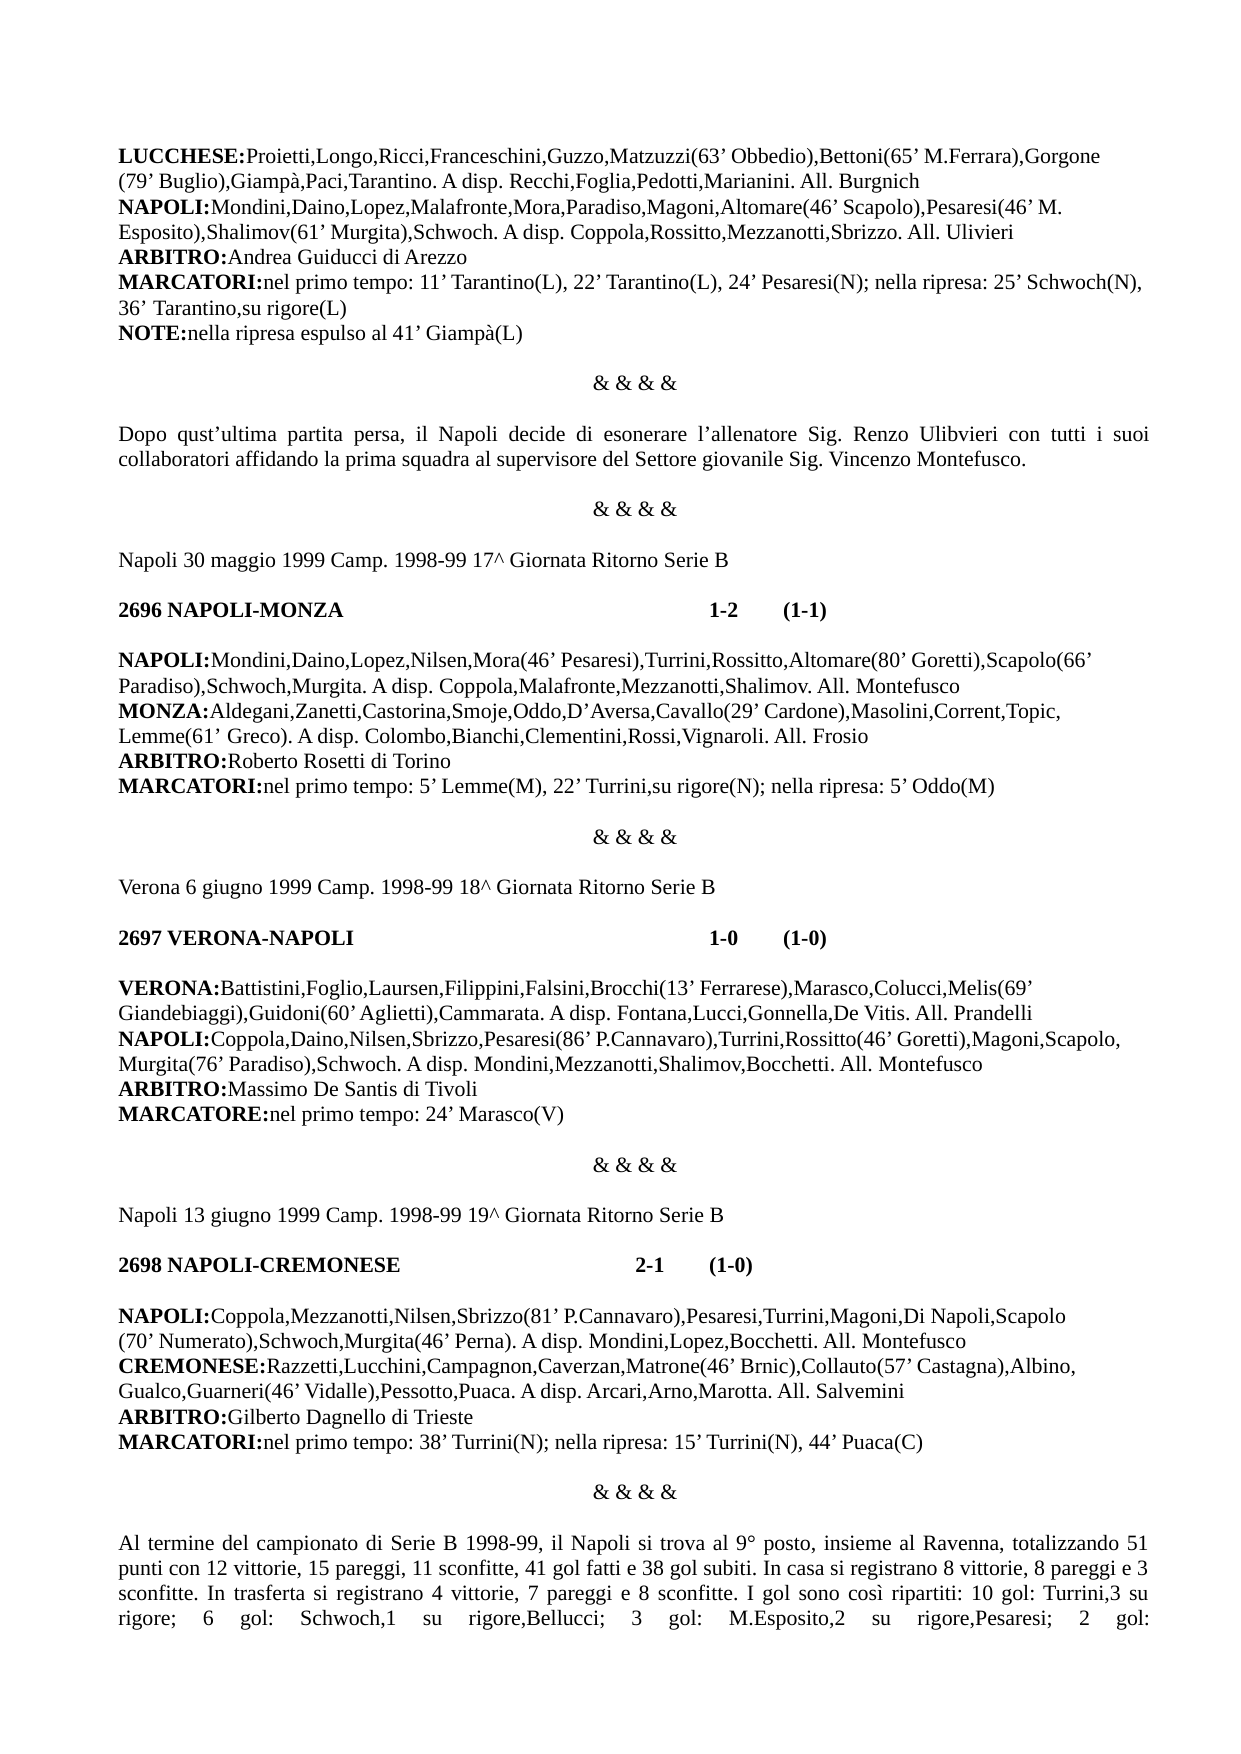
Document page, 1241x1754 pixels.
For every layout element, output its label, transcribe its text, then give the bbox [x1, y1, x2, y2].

text ARBITRO:Gilberto Dagnello di Trieste [118, 1404, 1152, 1429]
text Al termine del campionato di Serie B 1998-99, il Napoli si trova al 9° posto, insieme al Ravenna, totalizzando 51 punti con 12 vittorie, 15 pareggi, 11 sconfitte, 41 gol fatti e 38 gol subiti. In casa si registrano 8 vittorie, 8 pareggi e 3 sconfitte. In trasferta si registrano 4 vittorie, 7 pareggi e 8 sconfitte. I gol sono così ripartiti: 10 gol: Turrini,3 su rigore; 6 gol: Schwoch,1 su rigore,Bellucci; 3 gol: M.Esposito,2 su rigore,Pesaresi; 2 gol: [118, 1530, 1152, 1631]
text MARCATORI:nel primo tempo: 11’ Tarantino(L), 22’ Tarantino(L), 24’ Pesaresi(N); nella ripresa: 25’ Schwoch(N), [118, 269, 1152, 294]
text NAPOLI:Mondini,Daino,Lopez,Nilsen,Mora(46’ Pesaresi),Turrini,Rossitto,Altomare(80’ Goretti),Scapolo(66’ [118, 647, 1152, 673]
text CREMONESE:Razzetti,Lucchini,Campagnon,Caverzan,Matrone(46’ Brnic),Collauto(57’ Castagna),Albino, [118, 1353, 1152, 1378]
text NOTE:nella ripresa espulso al 41’ Giampà(L) [118, 320, 1152, 345]
text 36’ Tarantino,su rigore(L) [118, 294, 1152, 320]
text (70’ Numerato),Schwoch,Murgita(46’ Perna). A disp. Mondini,Lopez,Bocchetti. All. Montefusco [118, 1328, 1152, 1353]
text MARCATORE:nel primo tempo: 24’ Marasco(V) [118, 1101, 1152, 1126]
text & & & & [118, 1152, 1152, 1177]
text LUCCHESE:Proietti,Longo,Ricci,Franceschini,Guzzo,Matzuzzi(63’ Obbedio),Bettoni(65’ M.Ferrara),Gorgone [118, 143, 1152, 168]
text Paradiso),Schwoch,Murgita. A disp. Coppola,Malafronte,Mezzanotti,Shalimov. All. Montefusco [118, 673, 1152, 698]
text & & & & [118, 496, 1152, 521]
text MARCATORI:nel primo tempo: 38’ Turrini(N); nella ripresa: 15’ Turrini(N), 44’ Puaca(C) [118, 1429, 1152, 1454]
text Napoli 13 giugno 1999 Camp. 1998-99 19^ Giornata Ritorno Serie B [118, 1202, 1152, 1227]
text ARBITRO:Andrea Guiducci di Arezzo [118, 244, 1152, 269]
text Murgita(76’ Paradiso),Schwoch. A disp. Mondini,Mezzanotti,Shalimov,Bocchetti. All. Montefusco [118, 1051, 1152, 1076]
text Lemme(61’ Greco). A disp. Colombo,Bianchi,Clementini,Rossi,Vignaroli. All. Frosio [118, 723, 1152, 748]
text Esposito),Shalimov(61’ Murgita),Schwoch. A disp. Coppola,Rossitto,Mezzanotti,Sbrizzo. All. Ulivieri [118, 219, 1152, 244]
text MONZA:Aldegani,Zanetti,Castorina,Smoje,Oddo,D’Aversa,Cavallo(29’ Cardone),Masolini,Corrent,Topic, [118, 698, 1152, 723]
text & & & & [118, 370, 1152, 395]
text & & & & [118, 1479, 1152, 1504]
text Verona 6 giugno 1999 Camp. 1998-99 18^ Giornata Ritorno Serie B [118, 874, 1152, 899]
text NAPOLI:Mondini,Daino,Lopez,Malafronte,Mora,Paradiso,Magoni,Altomare(46’ Scapolo),Pesaresi(46’ M. [118, 194, 1152, 219]
text Gualco,Guarneri(46’ Vidalle),Pessotto,Puaca. A disp. Arcari,Arno,Marotta. All. Salvemini [118, 1378, 1152, 1404]
text & & & & [118, 824, 1152, 849]
text Dopo qust’ultima partita persa, il Napoli decide di esonerare l’allenatore Sig. Renzo Ulibvieri con tutti i suoi collaboratori affidando la prima squadra al supervisore del Settore giovanile Sig. Vincenzo Montefusco. [118, 421, 1152, 471]
text (79’ Buglio),Giampà,Paci,Tarantino. A disp. Recchi,Foglia,Pedotti,Marianini. All. Burgnich [118, 168, 1152, 194]
text 2697 VERONA-NAPOLI 1-0 (1-0) [118, 925, 1152, 950]
text Giandebiaggi),Guidoni(60’ Aglietti),Cammarata. A disp. Fontana,Lucci,Gonnella,De Vitis. All. Prandelli [118, 1000, 1152, 1026]
text 2698 NAPOLI-CREMONESE 2-1 (1-0) [118, 1252, 1152, 1278]
text Napoli 30 maggio 1999 Camp. 1998-99 17^ Giornata Ritorno Serie B [118, 547, 1152, 572]
text MARCATORI:nel primo tempo: 5’ Lemme(M), 22’ Turrini,su rigore(N); nella ripresa: 5’ Oddo(M) [118, 773, 1152, 799]
text ARBITRO:Massimo De Santis di Tivoli [118, 1076, 1152, 1101]
text VERONA:Battistini,Foglio,Laursen,Filippini,Falsini,Brocchi(13’ Ferrarese),Marasco,Colucci,Melis(69’ [118, 975, 1152, 1000]
text NAPOLI:Coppola,Daino,Nilsen,Sbrizzo,Pesaresi(86’ P.Cannavaro),Turrini,Rossitto(46’ Goretti),Magoni,Scapolo, [118, 1026, 1152, 1051]
text NAPOLI:Coppola,Mezzanotti,Nilsen,Sbrizzo(81’ P.Cannavaro),Pesaresi,Turrini,Magoni,Di Napoli,Scapolo [118, 1303, 1152, 1328]
text 2696 NAPOLI-MONZA 1-2 (1-1) [118, 597, 1152, 622]
text ARBITRO:Roberto Rosetti di Torino [118, 748, 1152, 773]
